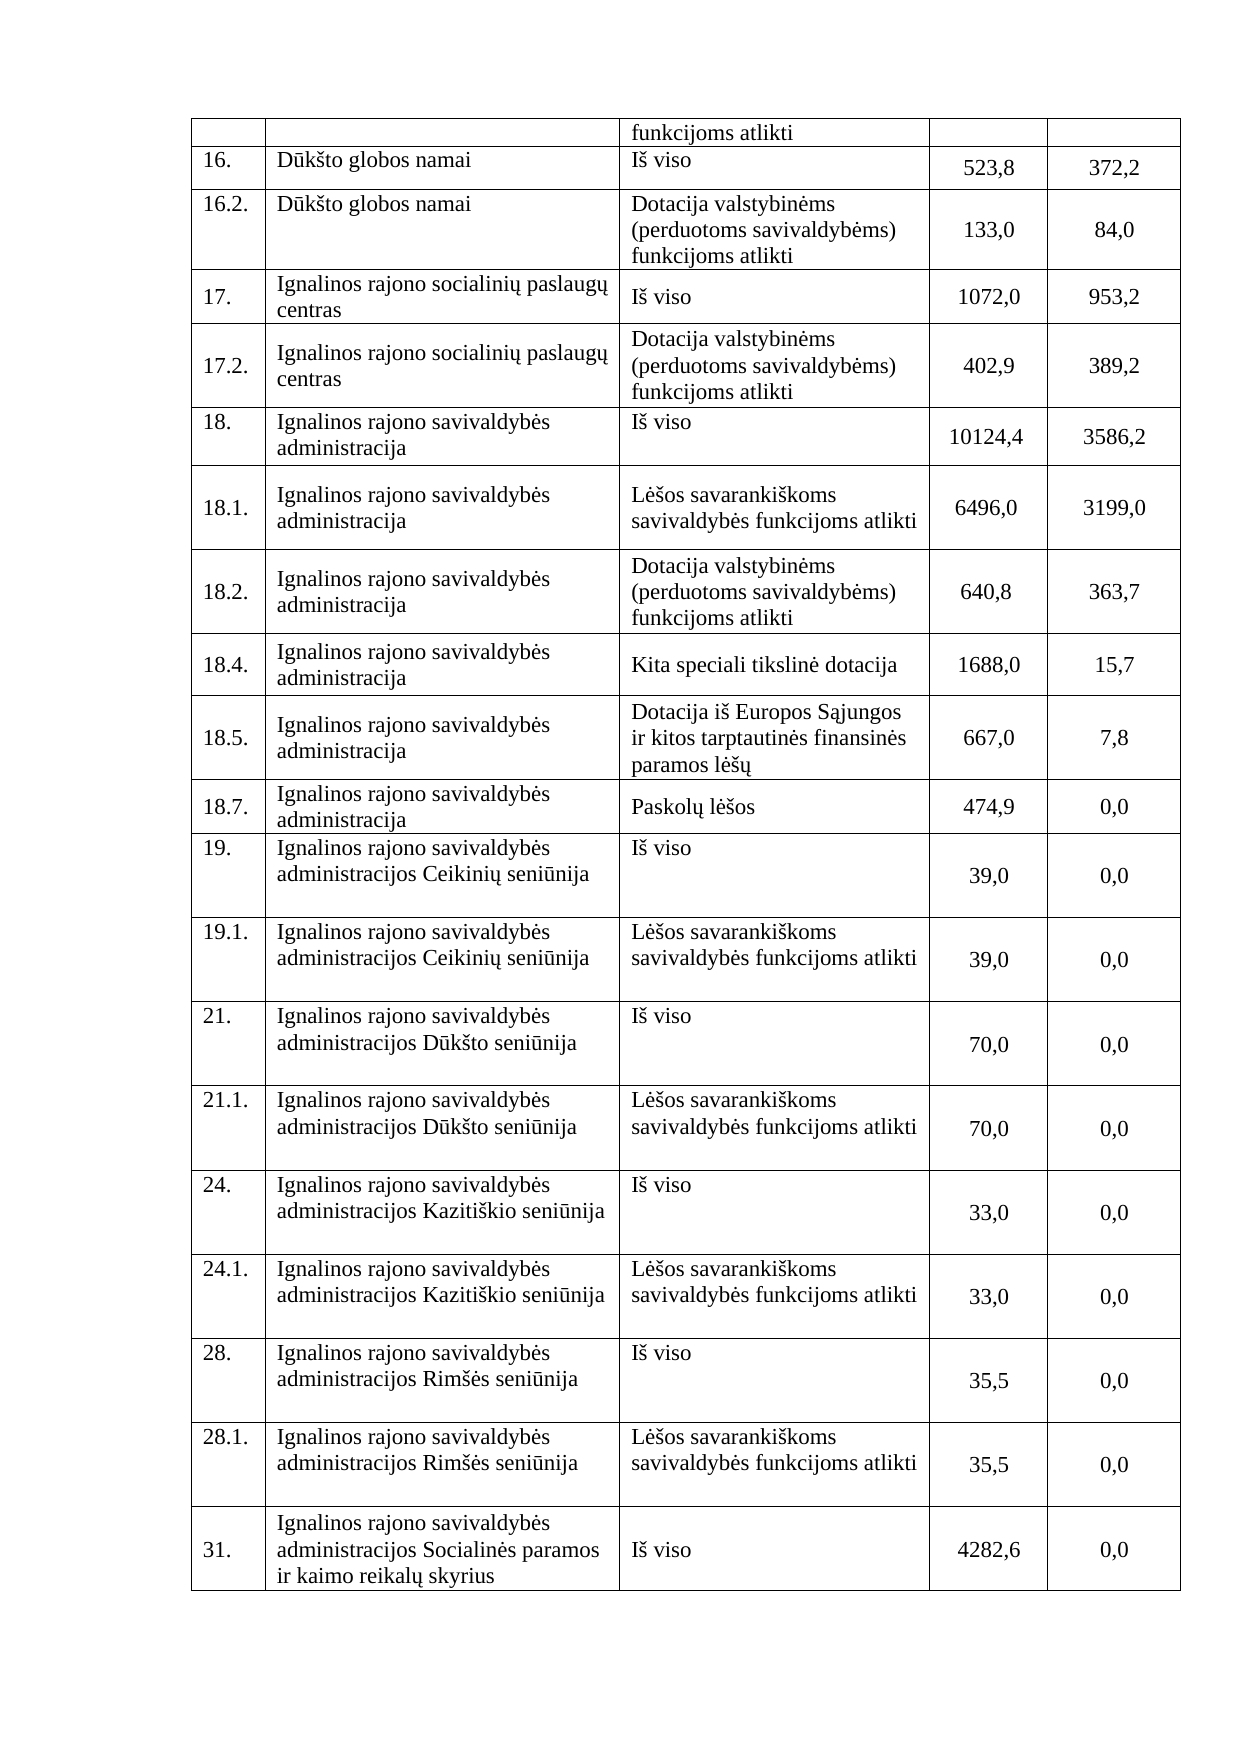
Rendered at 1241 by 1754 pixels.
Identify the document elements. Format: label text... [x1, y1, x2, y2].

table_cell Paskolų lėšos [620, 780, 929, 833]
table_cell [266, 119, 619, 146]
table_cell 17.2. [192, 324, 265, 407]
table_cell 363,7 [1048, 550, 1180, 633]
table_cell 0,0 [1048, 1086, 1180, 1169]
table_cell 19. [192, 834, 265, 917]
table_cell 0,0 [1048, 1002, 1180, 1085]
table_cell 0,0 [1048, 1255, 1180, 1338]
table_cell 21.1. [192, 1086, 265, 1169]
table_cell 18.5. [192, 696, 265, 779]
table_cell Ignalinos rajono socialinių paslaugų centras [266, 324, 619, 407]
table_cell 35,5 [930, 1423, 1047, 1506]
table_cell 0,0 [1048, 1423, 1180, 1506]
table_cell 0,0 [1048, 1339, 1180, 1422]
table_cell 35,5 [930, 1339, 1047, 1422]
table_cell 70,0 [930, 1002, 1047, 1085]
table_cell Ignalinos rajono savivaldybės administracija [266, 550, 619, 633]
table_cell 39,0 [930, 834, 1047, 917]
table_cell Ignalinos rajono savivaldybės administracija [266, 780, 619, 833]
table_cell 953,2 [1048, 270, 1180, 322]
table_cell Iš viso [620, 147, 929, 189]
table_cell 1072,0 [930, 270, 1047, 322]
table_cell Ignalinos rajono savivaldybės administracijos Ceikinių seniūnija [266, 834, 619, 917]
table_cell 70,0 [930, 1086, 1047, 1169]
table_cell Iš viso [620, 834, 929, 917]
table_cell 33,0 [930, 1171, 1047, 1254]
table_cell 389,2 [1048, 324, 1180, 407]
table_cell 474,9 [930, 780, 1047, 833]
table_cell 31. [192, 1507, 265, 1590]
table_cell Ignalinos rajono savivaldybės administracijos Rimšės seniūnija [266, 1339, 619, 1422]
table_cell 1688,0 [930, 634, 1047, 695]
table_cell Ignalinos rajono savivaldybės administracija [266, 696, 619, 779]
table_cell Lėšos savarankiškoms savivaldybės funkcijoms atlikti [620, 918, 929, 1001]
table_cell 0,0 [1048, 1507, 1180, 1590]
table_cell Iš viso [620, 270, 929, 322]
table_cell Lėšos savarankiškoms savivaldybės funkcijoms atlikti [620, 1423, 929, 1506]
table_cell 0,0 [1048, 834, 1180, 917]
table_cell Ignalinos rajono savivaldybės administracijos Rimšės seniūnija [266, 1423, 619, 1506]
table_cell Ignalinos rajono savivaldybės administracijos Kazitiškio seniūnija [266, 1255, 619, 1338]
table_cell [1048, 119, 1180, 146]
table_cell 0,0 [1048, 780, 1180, 833]
table_cell 15,7 [1048, 634, 1180, 695]
table_cell 28.1. [192, 1423, 265, 1506]
table_cell 0,0 [1048, 918, 1180, 1001]
table_cell 6496,0 [930, 466, 1047, 549]
table_cell 3199,0 [1048, 466, 1180, 549]
table_cell 16. [192, 147, 265, 189]
table_cell Iš viso [620, 1002, 929, 1085]
table_cell Lėšos savarankiškoms savivaldybės funkcijoms atlikti [620, 1086, 929, 1169]
table_cell Iš viso [620, 1171, 929, 1254]
table_cell Kita speciali tikslinė dotacija [620, 634, 929, 695]
table_cell 21. [192, 1002, 265, 1085]
table_cell 18.1. [192, 466, 265, 549]
table_cell 18.2. [192, 550, 265, 633]
table_cell 523,8 [930, 147, 1047, 189]
table_cell Ignalinos rajono savivaldybės administracijos Dūkšto seniūnija [266, 1002, 619, 1085]
table_cell Dotacija iš Europos Sąjungos ir kitos tarptautinės finansinės paramos lėšų [620, 696, 929, 779]
table_cell Ignalinos rajono savivaldybės administracija [266, 408, 619, 464]
table_cell Dotacija valstybinėms (perduotoms savivaldybėms) funkcijoms atlikti [620, 324, 929, 407]
table_cell Iš viso [620, 408, 929, 464]
table_cell Lėšos savarankiškoms savivaldybės funkcijoms atlikti [620, 1255, 929, 1338]
table_cell 10124,4 [930, 408, 1047, 464]
table_cell 19.1. [192, 918, 265, 1001]
table_cell 18.4. [192, 634, 265, 695]
table_cell 28. [192, 1339, 265, 1422]
table_cell 402,9 [930, 324, 1047, 407]
table_cell funkcijoms atlikti [620, 119, 929, 146]
table_cell [192, 119, 265, 146]
table_cell 7,8 [1048, 696, 1180, 779]
table_cell [930, 119, 1047, 146]
table_cell Ignalinos rajono savivaldybės administracijos Socialinės paramos ir kaimo reikalų skyrius [266, 1507, 619, 1590]
table_cell 372,2 [1048, 147, 1180, 189]
table_cell 4282,6 [930, 1507, 1047, 1590]
table_cell 84,0 [1048, 190, 1180, 269]
table_cell Dūkšto globos namai [266, 190, 619, 269]
table_cell 24. [192, 1171, 265, 1254]
table_cell 16.2. [192, 190, 265, 269]
table_cell Lėšos savarankiškoms savivaldybės funkcijoms atlikti [620, 466, 929, 549]
table_cell 133,0 [930, 190, 1047, 269]
table_cell Ignalinos rajono savivaldybės administracijos Dūkšto seniūnija [266, 1086, 619, 1169]
table_cell Ignalinos rajono socialinių paslaugų centras [266, 270, 619, 322]
table_cell 18.7. [192, 780, 265, 833]
table_cell Dūkšto globos namai [266, 147, 619, 189]
table_cell 18. [192, 408, 265, 464]
table_cell Ignalinos rajono savivaldybės administracijos Kazitiškio seniūnija [266, 1171, 619, 1254]
table_cell Ignalinos rajono savivaldybės administracija [266, 466, 619, 549]
table_cell Ignalinos rajono savivaldybės administracija [266, 634, 619, 695]
table_cell 39,0 [930, 918, 1047, 1001]
table_cell 0,0 [1048, 1171, 1180, 1254]
table_cell Dotacija valstybinėms (perduotoms savivaldybėms) funkcijoms atlikti [620, 550, 929, 633]
table_cell 640,8 [930, 550, 1047, 633]
table_cell Iš viso [620, 1507, 929, 1590]
table_cell 33,0 [930, 1255, 1047, 1338]
table_cell Ignalinos rajono savivaldybės administracijos Ceikinių seniūnija [266, 918, 619, 1001]
table_cell 3586,2 [1048, 408, 1180, 464]
table_cell 667,0 [930, 696, 1047, 779]
table_cell Iš viso [620, 1339, 929, 1422]
table_cell 24.1. [192, 1255, 265, 1338]
table_cell 17. [192, 270, 265, 322]
table_cell Dotacija valstybinėms (perduotoms savivaldybėms) funkcijoms atlikti [620, 190, 929, 269]
